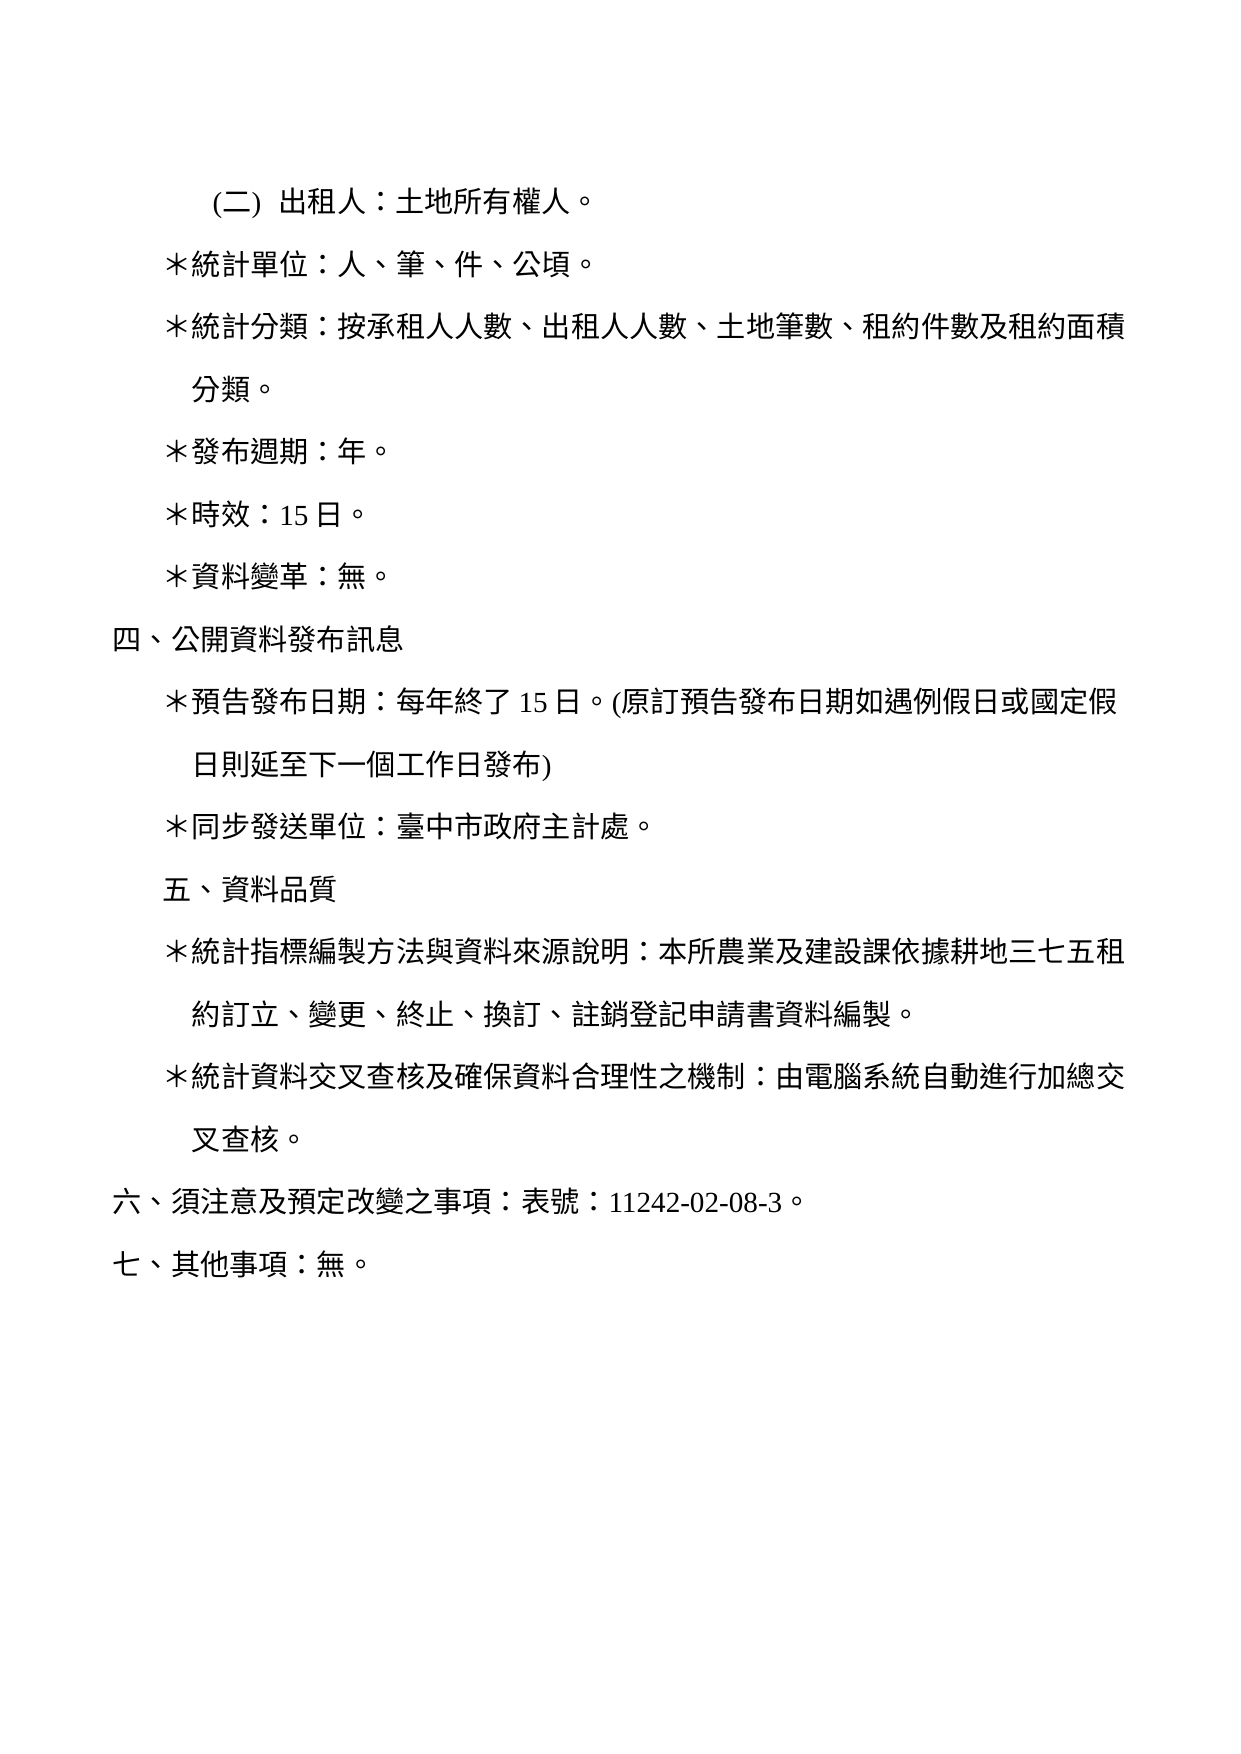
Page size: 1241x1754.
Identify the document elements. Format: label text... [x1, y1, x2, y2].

text 五、資料品質 [162, 846, 1128, 908]
text ＊統計單位：人、筆、件、公頃。 [162, 221, 1128, 283]
text 四、公開資料發布訊息 [112, 596, 1128, 658]
text ＊統計指標編製方法與資料來源說明：本所農業及建設課依據耕地三七五租約訂立、變更、終止、換訂、註銷登記申請書資料編製。 [162, 908, 1128, 1033]
text ＊統計資料交叉查核及確保資料合理性之機制：由電腦系統自動進行加總交叉查核。 [162, 1033, 1128, 1158]
text ＊同步發送單位：臺中市政府主計處。 [162, 783, 1128, 846]
text 七、其他事項：無。 [112, 1221, 1128, 1283]
text ＊預告發布日期：每年終了15日。(原訂預告發布日期如遇例假日或國定假日則延至下一個工作日發布) [162, 658, 1128, 783]
text ＊統計分類：按承租人人數、出租人人數、土地筆數、租約件數及租約面積分類。 [162, 283, 1128, 408]
text ＊發布週期：年。 [162, 408, 1128, 471]
text 六、須注意及預定改變之事項：表號：11242-02-08-3。 [112, 1158, 1128, 1221]
text ＊時效：15日。 [162, 471, 1128, 533]
text ＊資料變革：無。 [162, 533, 1128, 596]
text (二) 出租人：土地所有權人。 [212, 158, 1128, 221]
